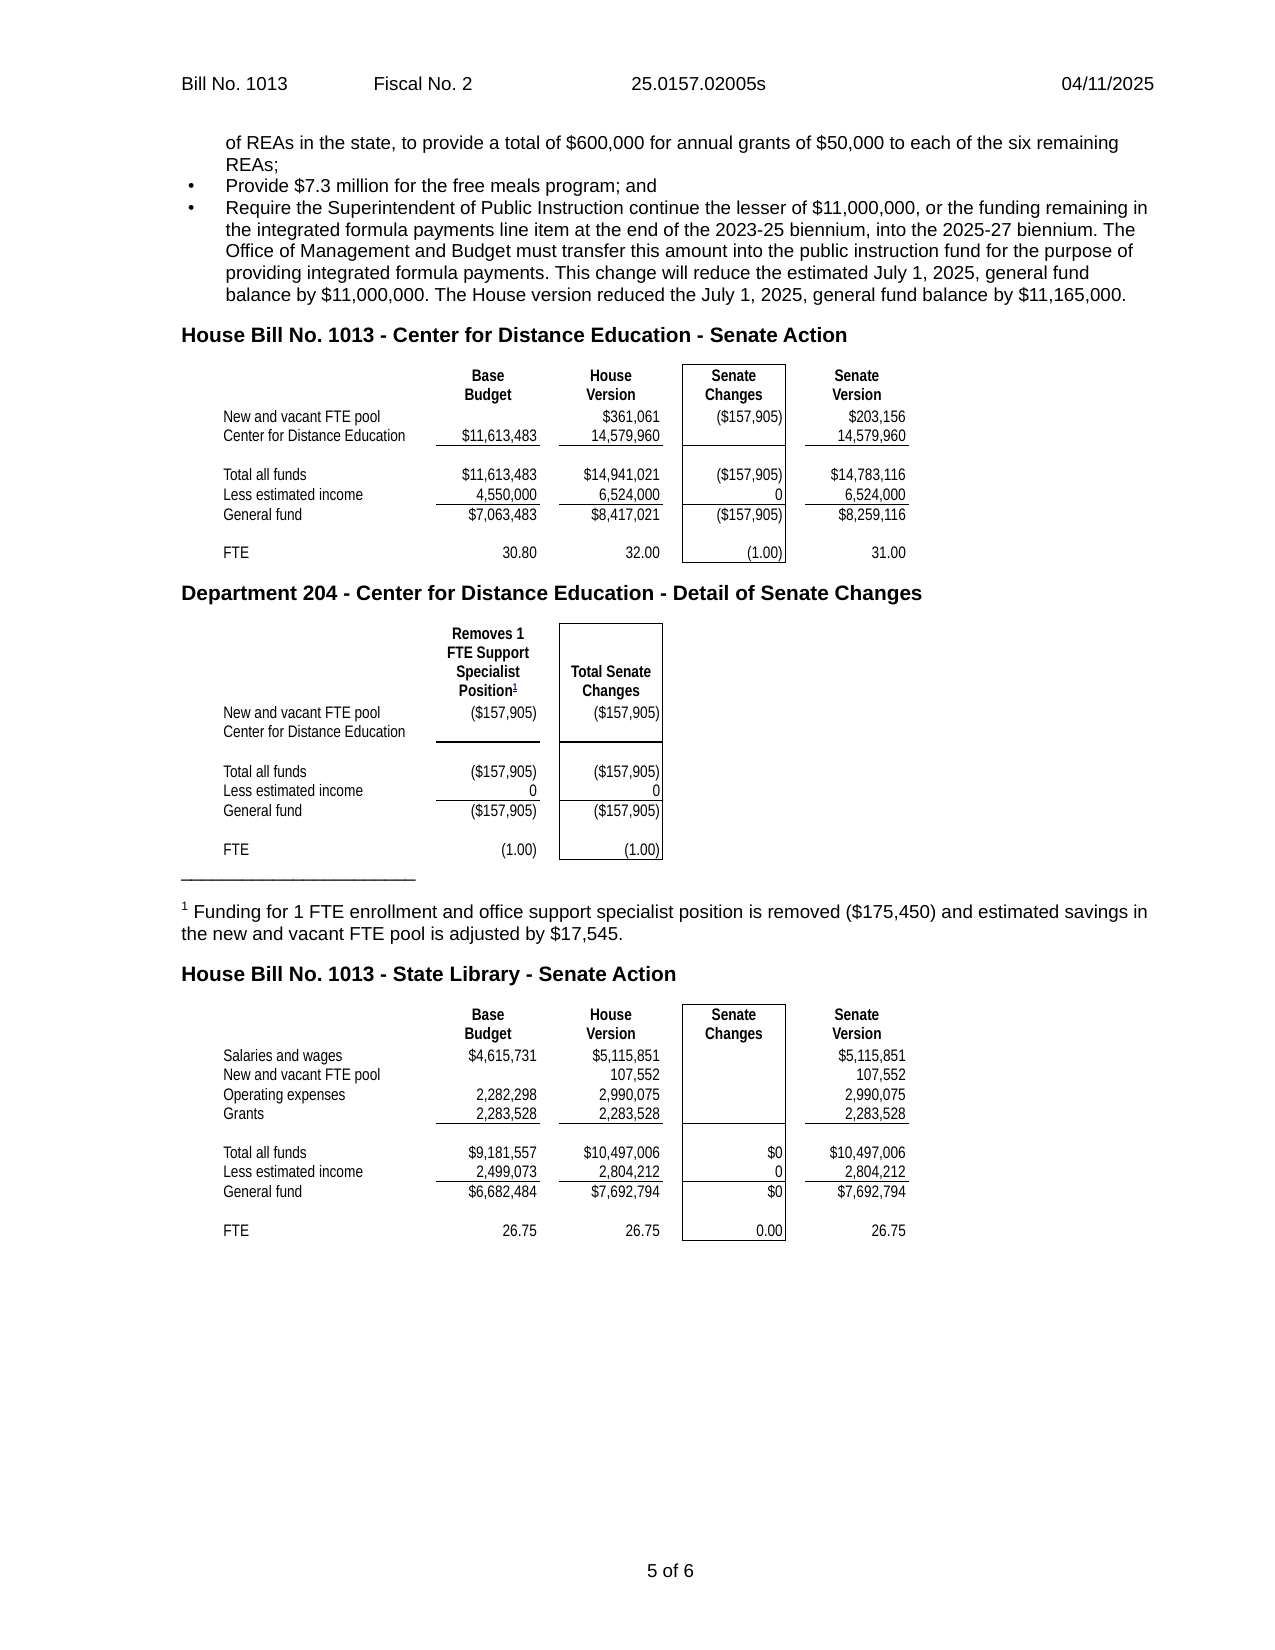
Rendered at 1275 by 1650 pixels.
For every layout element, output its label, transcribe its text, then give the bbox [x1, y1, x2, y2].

table_cell [540, 820, 559, 839]
table_cell [417, 762, 436, 781]
table_header Removes 1 FTE Support Specialist Position1 [436, 623, 539, 703]
table_cell Less estimated income [220, 1162, 417, 1181]
table_cell [540, 1046, 559, 1065]
table_cell $10,497,006 [805, 1143, 908, 1162]
table_cell [786, 426, 805, 445]
table_cell [663, 465, 682, 484]
table_cell $7,692,794 [559, 1182, 662, 1201]
table_cell (1.00) [560, 839, 662, 858]
table_cell 2,283,528 [436, 1104, 539, 1123]
table_cell [540, 504, 559, 524]
table_cell [417, 1084, 436, 1103]
table_cell Grants [220, 1104, 417, 1123]
table_header [220, 364, 417, 407]
table_cell Center for Distance Education [220, 426, 417, 445]
table_header [220, 1004, 417, 1046]
table_cell [786, 1046, 805, 1065]
table_cell [417, 1162, 436, 1181]
table_cell [559, 1201, 662, 1221]
table_cell [417, 484, 436, 503]
table_cell [786, 1084, 805, 1103]
table_cell [540, 781, 559, 800]
table_cell $14,783,116 [805, 465, 908, 484]
table_cell [663, 1104, 682, 1123]
table_cell [417, 1065, 436, 1084]
table_cell [786, 1201, 805, 1221]
table_header House Version [559, 1004, 662, 1046]
table_cell [540, 524, 559, 543]
table_cell $0 [683, 1143, 785, 1162]
table_cell [436, 407, 539, 426]
table_cell [417, 504, 436, 524]
table_cell [540, 703, 559, 722]
table_cell [683, 1201, 785, 1221]
table_cell [786, 1162, 805, 1181]
table_cell [540, 484, 559, 503]
text 1 Funding for 1 FTE enrollment and office support specialist position is removed ($175,450) and estimated savings in the new and vacant FTE pool is adjusted by $17,545. [181, 899, 1154, 944]
table_cell [663, 1143, 682, 1162]
table_cell [540, 543, 559, 562]
table_cell $4,615,731 [436, 1046, 539, 1065]
table_cell [663, 524, 682, 543]
table_header [540, 623, 559, 703]
table_cell [805, 446, 908, 465]
table_cell [683, 524, 785, 543]
table_cell FTE [220, 1221, 417, 1240]
table_cell [559, 446, 662, 465]
table_cell $9,181,557 [436, 1143, 539, 1162]
table_cell [786, 1181, 805, 1201]
table_cell $14,941,021 [559, 465, 662, 484]
table_cell [786, 543, 805, 562]
table_cell 14,579,960 [805, 426, 908, 445]
table_cell [540, 839, 559, 858]
table_cell [417, 1046, 436, 1065]
table_cell [663, 484, 682, 503]
table_cell [663, 1162, 682, 1181]
table_cell $6,682,484 [436, 1182, 539, 1201]
table_cell Center for Distance Education [220, 722, 417, 741]
table_cell Less estimated income [220, 781, 417, 800]
table_cell New and vacant FTE pool [220, 407, 417, 426]
table_cell [786, 484, 805, 503]
table_cell [540, 741, 559, 762]
table_cell [540, 1201, 559, 1221]
text House Bill No. 1013 - State Library - Senate Action [181, 962, 1154, 986]
table_cell 2,804,212 [805, 1162, 908, 1181]
table_cell [220, 1201, 417, 1221]
table_cell ($157,905) [560, 703, 662, 722]
table_cell 2,499,073 [436, 1162, 539, 1181]
table_cell Total all funds [220, 465, 417, 484]
table_cell [786, 1104, 805, 1123]
table_cell [540, 407, 559, 426]
table_cell 107,552 [805, 1065, 908, 1084]
table_cell 26.75 [436, 1221, 539, 1240]
table_cell [436, 722, 539, 741]
table_cell [220, 1123, 417, 1143]
table_cell [436, 446, 539, 465]
list Provide $7.3 million for the free meals program; and [188, 175, 1154, 197]
table_cell [436, 1201, 539, 1221]
table_cell [663, 426, 682, 445]
table_cell [540, 465, 559, 484]
table_cell [786, 465, 805, 484]
table_cell 0 [560, 781, 662, 800]
table_cell [683, 1046, 785, 1065]
text Department 204 - Center for Distance Education - Detail of Senate Changes [181, 581, 1154, 605]
table_cell General fund [220, 800, 417, 820]
table_cell [683, 446, 785, 465]
text House Bill No. 1013 - Center for Distance Education - Senate Action [181, 323, 1154, 347]
table_cell [540, 1221, 559, 1240]
table_cell $8,259,116 [805, 505, 908, 524]
table_cell General fund [220, 504, 417, 524]
table_cell [683, 1065, 785, 1084]
table_cell 32.00 [559, 543, 662, 562]
table_cell [417, 1104, 436, 1123]
table_cell [559, 1124, 662, 1143]
table_cell 2,990,075 [559, 1084, 662, 1103]
list Require the Superintendent of Public Instruction continue the lesser of $11,000,000, or the funding remaining in the integrated formula payments line item at the end of the 2023-25 biennium, into the 2025-27 biennium. The Office of Management and Budget must transfer this amount into the public instruction fund for the purpose of providing integrated formula payments. This change will reduce the estimated July 1, 2025, general fund balance by $11,000,000. The House version reduced the July 1, 2025, general fund balance by $11,165,000. [188, 197, 1154, 305]
table_cell 2,804,212 [559, 1162, 662, 1181]
table_cell [417, 1123, 436, 1143]
table_header [417, 364, 436, 407]
table_cell [663, 1181, 682, 1201]
table_cell [663, 543, 682, 562]
table_cell 2,283,528 [805, 1104, 908, 1123]
table_cell Less estimated income [220, 484, 417, 503]
table_cell [663, 1201, 682, 1221]
table_header [540, 364, 559, 407]
table_cell [786, 445, 805, 465]
table_cell [683, 1104, 785, 1123]
table_header [786, 364, 805, 407]
table_cell [663, 445, 682, 465]
table_cell [786, 1065, 805, 1084]
table_cell [436, 743, 539, 762]
table_cell New and vacant FTE pool [220, 1065, 417, 1084]
table_cell $7,063,483 [436, 505, 539, 524]
table_cell [417, 820, 436, 839]
table_cell [417, 524, 436, 543]
table_cell [540, 800, 559, 820]
table_cell [540, 1123, 559, 1143]
table_cell $0 [683, 1182, 785, 1201]
table_cell [683, 1124, 785, 1143]
table_cell 14,579,960 [559, 426, 662, 445]
table_cell [663, 1084, 682, 1103]
table_header Senate Changes [683, 365, 785, 407]
table_cell [220, 741, 417, 762]
table_header Senate Changes [683, 1005, 785, 1046]
table_cell 2,283,528 [559, 1104, 662, 1123]
list of REAs in the state, to provide a total of $600,000 for annual grants of $50,000 to each of the six remaining REAs; [188, 132, 1154, 175]
table_cell 0 [683, 484, 785, 503]
table_cell [436, 1065, 539, 1084]
table_cell [417, 800, 436, 820]
table_cell [540, 1084, 559, 1103]
table_header [663, 364, 682, 407]
table_cell Salaries and wages [220, 1046, 417, 1065]
table_cell 30.80 [436, 543, 539, 562]
table_cell [805, 1124, 908, 1143]
table_cell $10,497,006 [559, 1143, 662, 1162]
table_cell [436, 1124, 539, 1143]
table_cell [540, 426, 559, 445]
table_cell [786, 1143, 805, 1162]
table_cell [417, 465, 436, 484]
table_header [417, 623, 436, 703]
table_header Senate Version [805, 364, 908, 407]
table_cell [417, 839, 436, 858]
table_cell [417, 703, 436, 722]
table_cell [540, 1162, 559, 1181]
table_cell [786, 504, 805, 524]
table_header House Version [559, 364, 662, 407]
table_cell [540, 1143, 559, 1162]
table_cell Total all funds [220, 762, 417, 781]
table_header Base Budget [436, 1004, 539, 1046]
table_cell [417, 1181, 436, 1201]
table_cell 0 [683, 1162, 785, 1181]
table_cell General fund [220, 1181, 417, 1201]
table_cell ($157,905) [683, 505, 785, 524]
table_cell [417, 543, 436, 562]
table_cell [786, 1123, 805, 1143]
table_cell New and vacant FTE pool [220, 703, 417, 722]
table_cell $5,115,851 [559, 1046, 662, 1065]
table_cell [417, 1143, 436, 1162]
table_cell ($157,905) [436, 762, 539, 781]
table_cell [663, 1221, 682, 1240]
table_cell [663, 407, 682, 426]
table_cell 2,990,075 [805, 1084, 908, 1103]
table_cell [417, 722, 436, 741]
table_cell [560, 722, 662, 741]
table_cell [560, 820, 662, 839]
table_cell [436, 524, 539, 543]
table_cell Operating expenses [220, 1084, 417, 1103]
table_cell [540, 1065, 559, 1084]
table_cell 6,524,000 [805, 484, 908, 503]
table_cell [220, 524, 417, 543]
table_cell 31.00 [805, 543, 908, 562]
table_cell Total all funds [220, 1143, 417, 1162]
table_header Senate Version [805, 1004, 908, 1046]
table_cell [663, 504, 682, 524]
table_cell [540, 1104, 559, 1123]
table_cell ($157,905) [436, 703, 539, 722]
table_cell 107,552 [559, 1065, 662, 1084]
table_cell [663, 1046, 682, 1065]
table_header [417, 1004, 436, 1046]
table_cell 26.75 [805, 1221, 908, 1240]
table_cell $5,115,851 [805, 1046, 908, 1065]
table_cell [540, 445, 559, 465]
table_cell [540, 1181, 559, 1201]
table_cell ($157,905) [436, 801, 539, 820]
table_cell ($157,905) [560, 801, 662, 820]
table_cell 6,524,000 [559, 484, 662, 503]
table_header [540, 1004, 559, 1046]
table_cell $203,156 [805, 407, 908, 426]
table_header [220, 623, 417, 703]
table_cell [786, 407, 805, 426]
table_cell FTE [220, 543, 417, 562]
table_cell (1.00) [683, 543, 785, 562]
table_cell $11,613,483 [436, 426, 539, 445]
table_header [663, 1004, 682, 1046]
table_cell [663, 1123, 682, 1143]
table_cell FTE [220, 839, 417, 858]
table_cell 4,550,000 [436, 484, 539, 503]
table_cell $361,061 [559, 407, 662, 426]
table_cell [805, 1201, 908, 1221]
table_cell [220, 820, 417, 839]
table_header [786, 1004, 805, 1046]
table_cell $7,692,794 [805, 1182, 908, 1201]
table_cell [786, 524, 805, 543]
table_cell [540, 722, 559, 741]
table_cell [417, 1221, 436, 1240]
table_cell [805, 524, 908, 543]
table_cell (1.00) [436, 839, 539, 858]
table_cell [436, 820, 539, 839]
table_cell [560, 743, 662, 762]
table_cell [559, 524, 662, 543]
table_cell ($157,905) [683, 407, 785, 426]
table_cell [417, 781, 436, 800]
table_cell [540, 762, 559, 781]
table_cell ($157,905) [560, 762, 662, 781]
table_cell 26.75 [559, 1221, 662, 1240]
table_header Base Budget [436, 364, 539, 407]
table_cell [417, 1201, 436, 1221]
table_cell 0.00 [683, 1221, 785, 1240]
table_cell $11,613,483 [436, 465, 539, 484]
table_cell ($157,905) [683, 465, 785, 484]
table_cell [417, 426, 436, 445]
table_cell 2,282,298 [436, 1084, 539, 1103]
table_cell [220, 445, 417, 465]
table_cell [417, 445, 436, 465]
table_cell [683, 426, 785, 445]
table_header Total Senate Changes [560, 624, 662, 703]
table_cell [417, 741, 436, 762]
table_cell [663, 1065, 682, 1084]
table_cell $8,417,021 [559, 505, 662, 524]
table_cell [417, 407, 436, 426]
table_cell 0 [436, 781, 539, 800]
table_cell [683, 1084, 785, 1103]
table_cell [786, 1221, 805, 1240]
